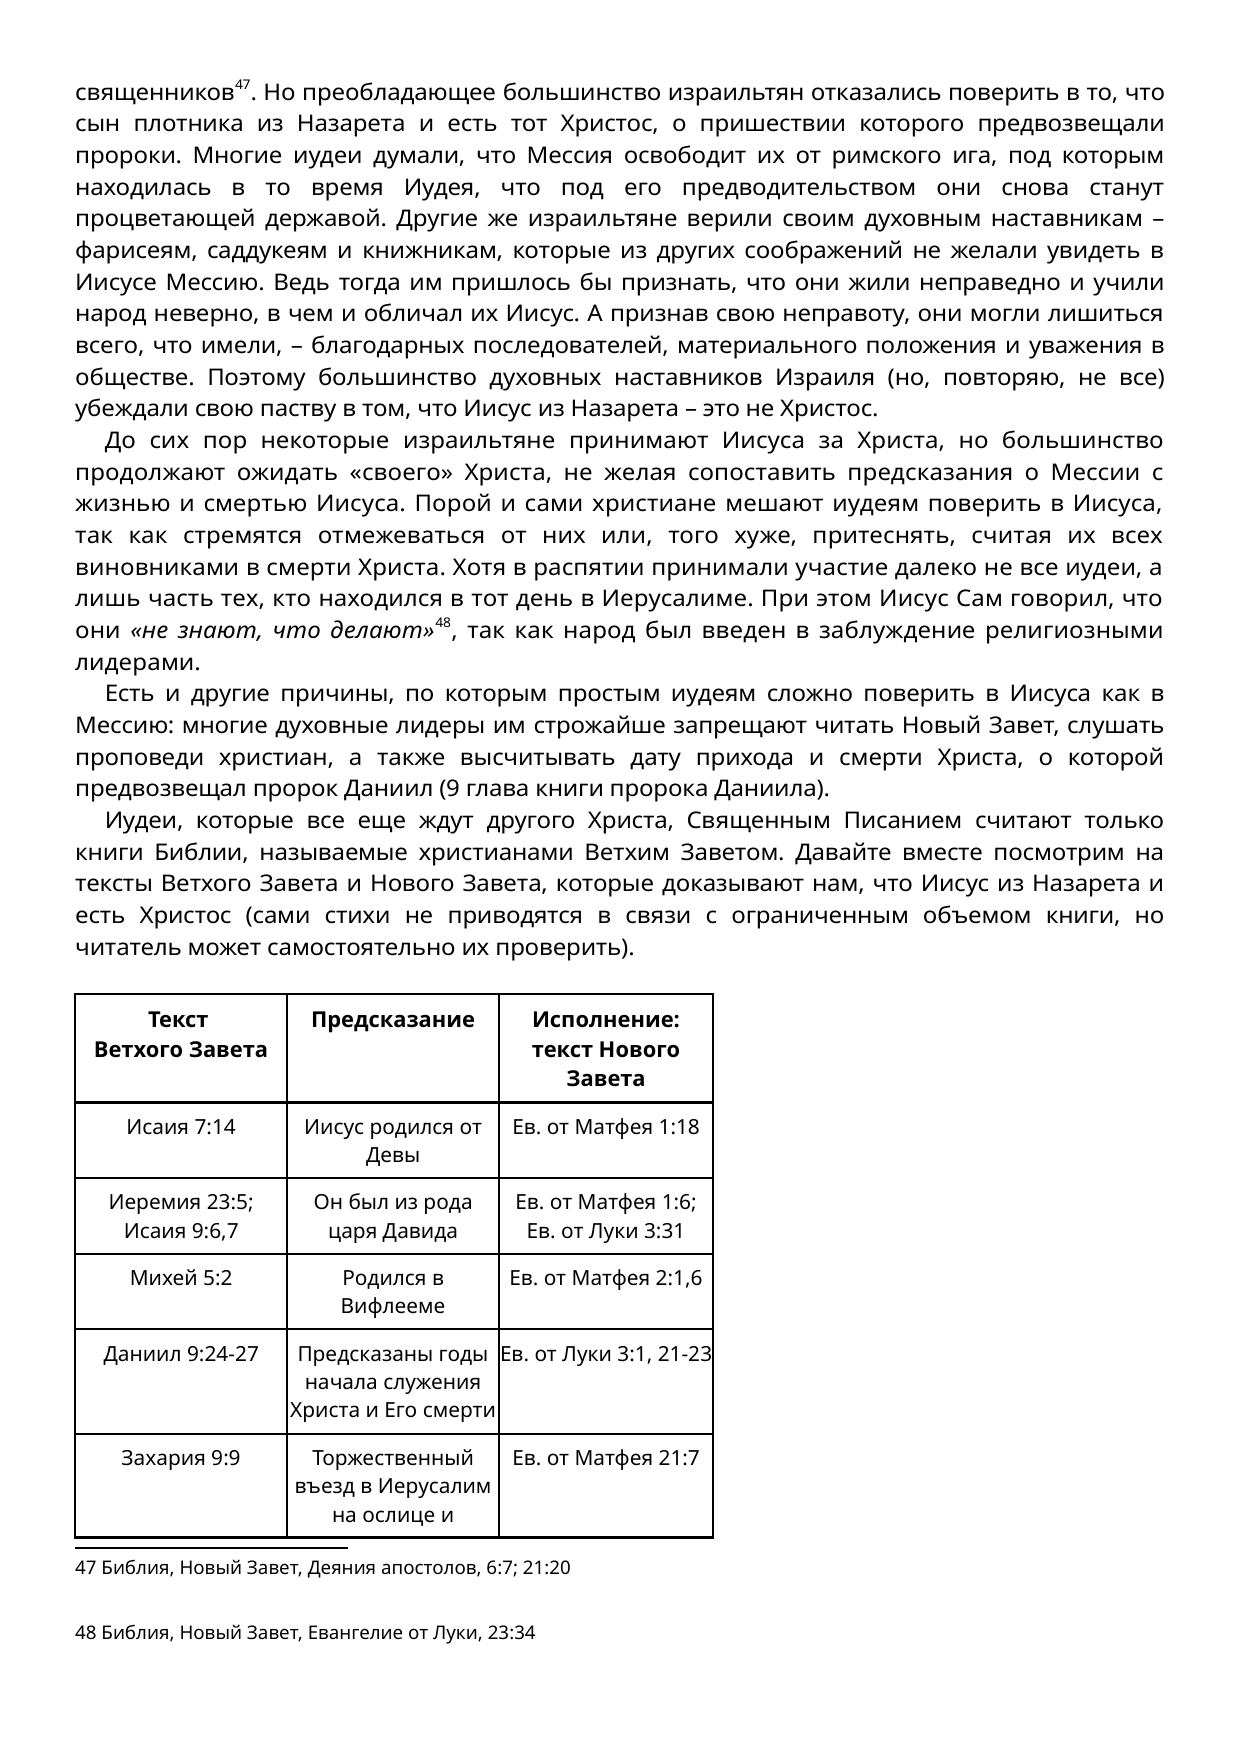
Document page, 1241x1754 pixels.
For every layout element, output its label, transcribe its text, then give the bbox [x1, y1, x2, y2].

table_cell Даниил 9:24-27 [76, 1330, 286, 1432]
table_cell Исаия 7:14 [76, 1104, 286, 1177]
table_cell Ев. от Матфея 1:6; Ев. от Луки 3:31 [500, 1179, 712, 1253]
table_cell Родился в Вифлееме [288, 1255, 498, 1328]
table_cell Торжественный въезд в Иерусалим на ослице и [288, 1435, 498, 1536]
text Библия, Новый Завет, Евангелие от Луки, 23:34 [75, 1619, 1165, 1645]
table_cell Михей 5:2 [76, 1255, 286, 1328]
text Как уже было отмечено выше, Иисус именовал Себя Христом, что означает Мессия. Все иудеи (израильтяне) ожидали Христа (Мессию) и до сих пор ждут, ведь о Нем имеется много предсказаний в Священном Писании. Данная глава намеренно озаглавлена таким образом, чтобы акцентировать внимание на распространенном сегодня заблуждении. Никоим образом нельзя утверждать, что Христа в Иисусе не признали абсолютно все иудеи. Напротив, Новый Завет показывает, что многие израильтяне увидели в Иисусе долгожданного Христа – Мессию. Все 12 апостолов Иисуса были иудеями. Их учениками, то есть христианами, стали тысячи иудеев, включая даже израильских священников. Но преобладающее большинство израильтян отказались поверить в то, что сын плотника из Назарета и есть тот Христос, о пришествии которого предвозвещали пророки. Многие иудеи думали, что Мессия освободит их от римского ига, под которым находилась в то время Иудея, что под его предводительством они снова станут процветающей державой. Другие же израильтяне верили своим духовным наставникам – фарисеям, саддукеям и книжникам, которые из других соображений не желали увидеть в Иисусе Мессию. Ведь тогда им пришлось бы признать, что они жили неправедно и учили народ неверно, в чем и обличал их Иисус. А признав свою неправоту, они могли лишиться всего, что имели, – благодарных последователей, материального положения и уважения в обществе. Поэтому большинство духовных наставников Израиля (но, повторяю, не все) убеждали свою паству в том, что Иисус из Назарета – это не Христос. [75, 75, 1165, 423]
text Есть и другие причины, по которым простым иудеям сложно поверить в Иисуса как в Мессию: многие духовные лидеры им строжайше запрещают читать Новый Завет, слушать проповеди христиан, а также высчитывать дату прихода и смерти Христа, о которой предвозвещал пророк Даниил (9 глава книги пророка Даниила). [75, 677, 1165, 803]
table_cell Он был из рода царя Давида [288, 1179, 498, 1253]
table_header Исполнение: текст Нового Завета [500, 995, 712, 1101]
table_cell Иисус родился от Девы [288, 1104, 498, 1177]
table_header Текст Ветхого Завета [76, 995, 286, 1101]
text До сих пор некоторые израильтяне принимают Иисуса за Христа, но большинство продолжают ожидать «своего» Христа, не желая сопоставить предсказания о Мессии с жизнью и смертью Иисуса. Порой и сами христиане мешают иудеям поверить в Иисуса, так как стремятся отмежеваться от них или, того хуже, притеснять, считая их всех виновниками в смерти Христа. Хотя в распятии принимали участие далеко не все иудеи, а лишь часть тех, кто находился в тот день в Иерусалиме. При этом Иисус Сам говорил, что они «не знают, что делают», так как народ был введен в заблуждение религиозными лидерами. [75, 423, 1165, 677]
table_cell Предсказаны годы начала служения Христа и Его смерти [288, 1330, 498, 1432]
table_header Предсказание [288, 995, 498, 1101]
table_cell Иеремия 23:5; Исаия 9:6,7 [76, 1179, 286, 1253]
table_cell Захария 9:9 [76, 1435, 286, 1536]
table_cell Ев. от Матфея 2:1,6 [500, 1255, 712, 1328]
text Библия, Новый Завет, Деяния апостолов, 6:7; 21:20 [75, 1554, 1165, 1580]
table_cell Ев. от Луки 3:1, 21-23 [500, 1330, 712, 1432]
table_cell Ев. от Матфея 21:7 [500, 1435, 712, 1536]
text Иудеи, которые все еще ждут другого Христа, Священным Писанием считают только книги Библии, называемые христианами Ветхим Заветом. Давайте вместе посмотрим на тексты Ветхого Завета и Нового Завета, которые доказывают нам, что Иисус из Назарета и есть Христос (сами стихи не приводятся в связи с ограниченным объемом книги, но читатель может самостоятельно их проверить). [75, 803, 1165, 962]
table_cell Ев. от Матфея 1:18 [500, 1104, 712, 1177]
